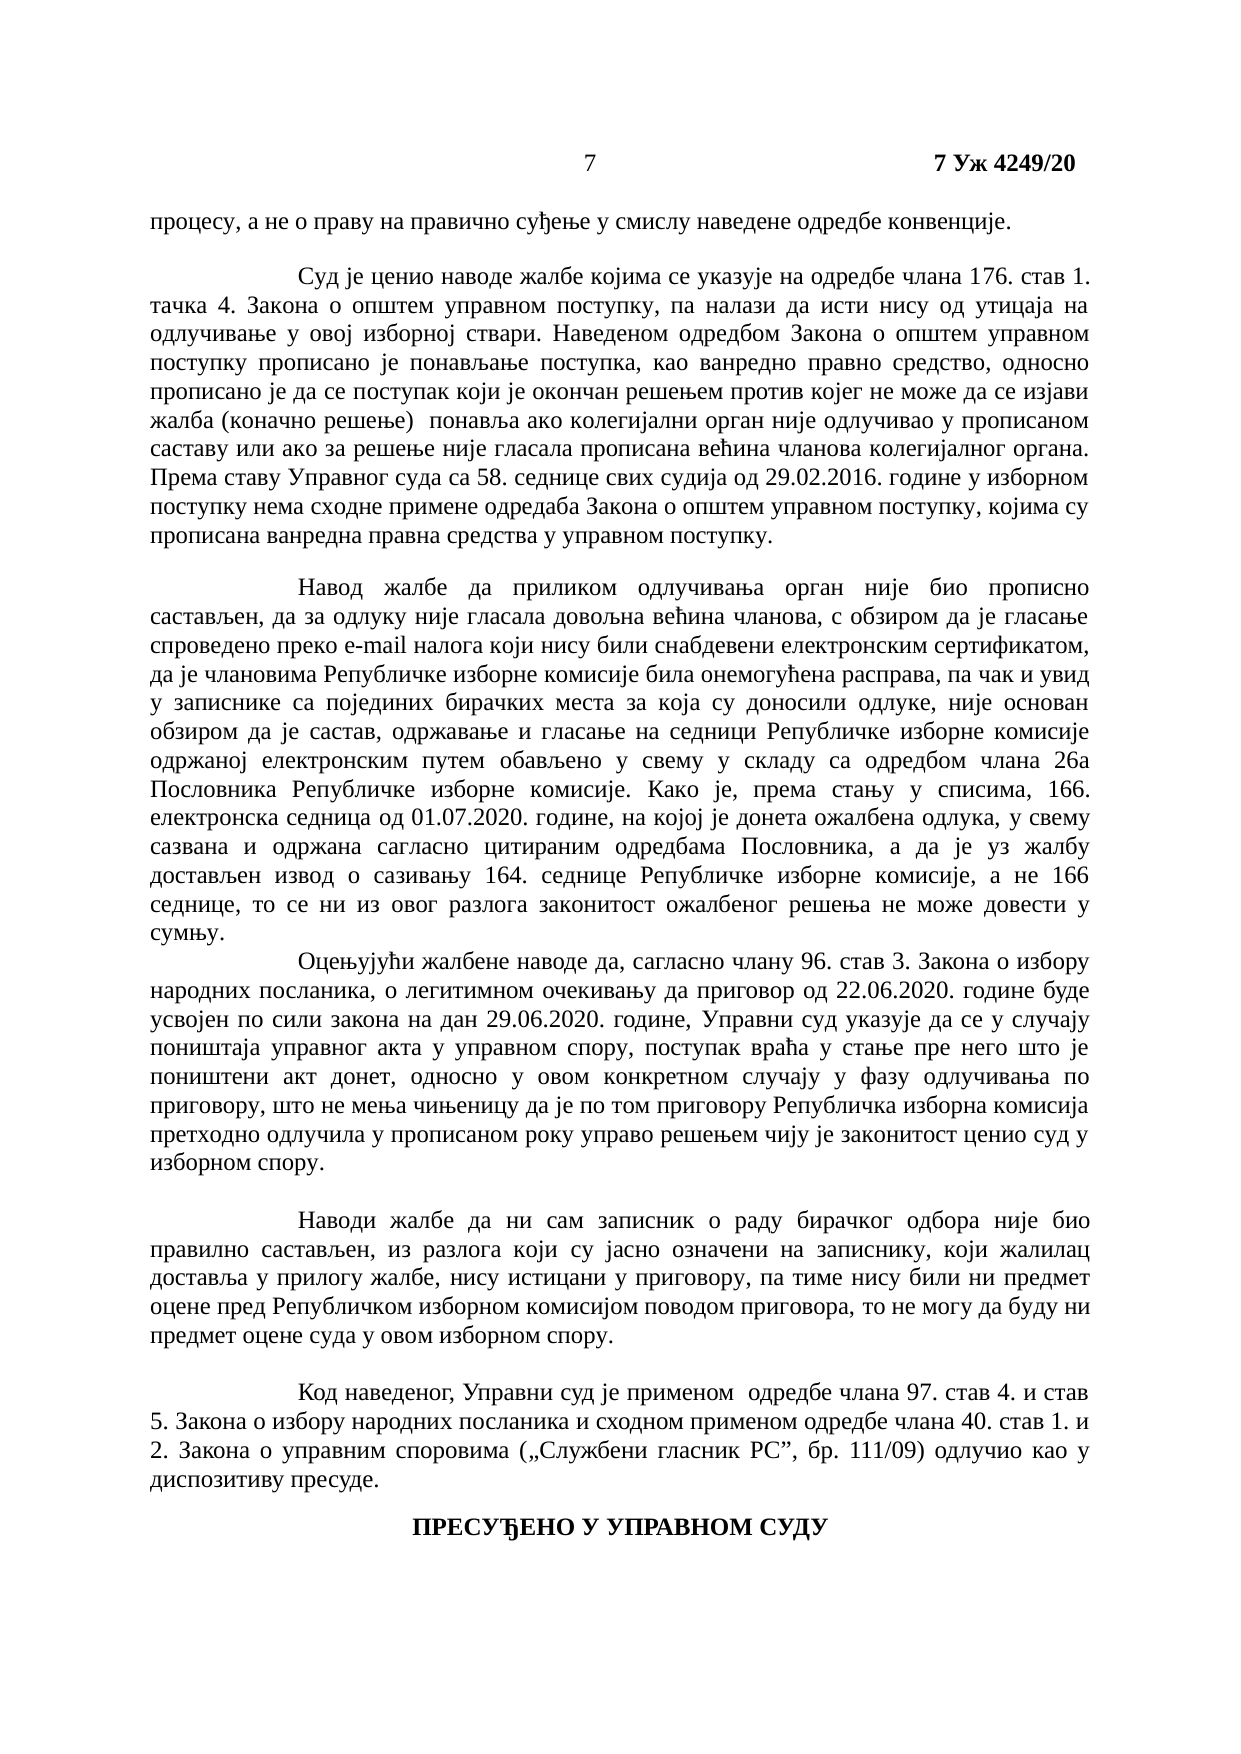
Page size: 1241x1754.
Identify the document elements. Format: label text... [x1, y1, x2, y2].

text Оцењујући жалбене наводе да, сагласно члану 96. став 3. Закона о избору народних посланика, о легитимном очекивању да приговор од 22.06.2020. године буде усвојен по сили закона на дан 29.06.2020. године, Управни суд указује да се у случају поништаја управног акта у управном спору, поступак враћа у стање пре него што је поништени акт донет, односно у овом конкретном случају у фазу одлучивања по приговору, што не мења чињеницу да је по том приговору Републичка изборна комисија претходно одлучила у прописаном року управо решењем чију је законитост ценио суд у изборном спору. [150, 946, 1091, 1176]
text Навод жалбе да приликом одлучивања орган није био прописно састављен, да за одлуку није гласала довољна већина чланова, с обзиром да је гласање спроведено преко e-mail налога који нису били снабдевени електронским сертификатом, да је члановима Републичке изборне комисије била онемогућена расправа, па чак и увид у записнике са појединих бирачких места за која су доносили одлуке, није основан обзиром да је састав, одржавање и гласање на седници Републичке изборне комисије одржаној електронским путем обављено у свему у складу са одредбом члана 26а Пословника Републичке изборне комисије. Како је, према стању у списима, 166. електронска седница од 01.07.2020. године, на којој је донета ожалбена одлука, у свему сазвана и одржана сагласно цитираним одредбама Пословника, а да је уз жалбу достављен извод о сазивању 164. седнице Републичке изборне комисије, а не 166 седнице, то се ни из овог разлога законитост ожалбеног решења не може довести у сумњу. [150, 572, 1091, 946]
text Наводи жалбе да ни сам записник о раду бирачког одбора није био правилно састављен, из разлога који су јасно означени на записнику, који жалилац доставља у прилогу жалбе, нису истицани у приговору, па тиме нису били ни предмет оцене пред Републичком изборном комисијом поводом приговора, то не могу да буду ни предмет оцене суда у овом изборном спору. [150, 1205, 1091, 1349]
text ПРЕСУЂЕНО У УПРАВНОМ СУДУ [150, 1512, 1091, 1540]
text Код наведеног, Управни суд је применом одредбе члана 97. став 4. и став 5. Закона о избору народних посланика и сходном применом одредбе члана 40. став 1. и 2. Закона о управним споровима („Службени гласник РС”, бр. 111/09) одлучио као у диспозитиву пресуде. [150, 1377, 1091, 1492]
text процесу, а не о праву на правично суђење у смислу наведене одредбе конвенције. [150, 206, 1091, 234]
text Суд је ценио наводе жалбе којима се указује на одредбе члана 176. став 1. тачка 4. Закона о општем управном поступку, па налази да исти нису од утицаја на одлучивање у овој изборној ствари. Наведеном одредбом Закона о општем управном поступку прописано је понављање поступка, као ванредно правно средство, односно прописано је да се поступак који је окончан решењем против којег не може да се изјави жалба (коначно решење) понавља ако колегијални орган није одлучивао у прописаном саставу или ако за решење није гласала прописана већина чланова колегијалног органа. Према ставу Управног суда са 58. седнице свих судија од 29.02.2016. године у изборном поступку нема сходне примене одредаба Закона о општем управном поступку, којима су прописана ванредна правна средства у управном поступку. [150, 261, 1091, 548]
